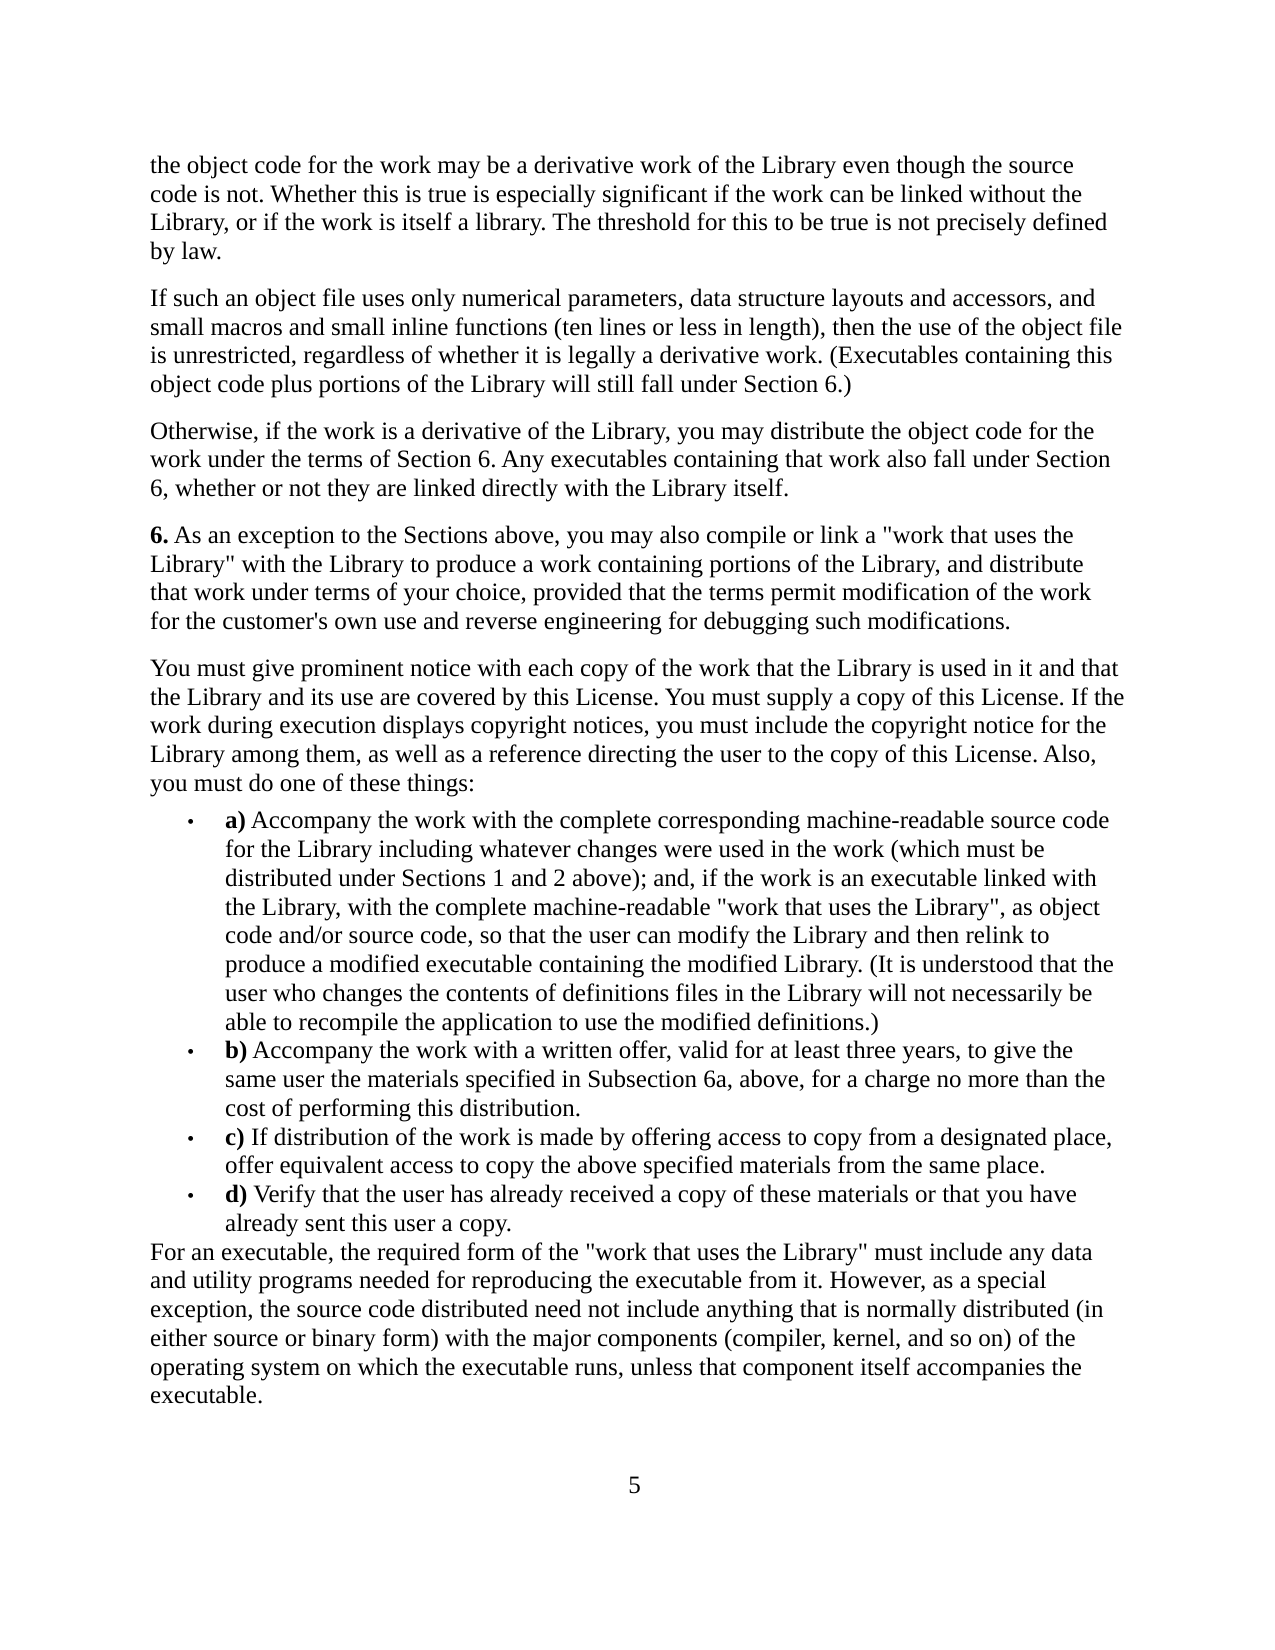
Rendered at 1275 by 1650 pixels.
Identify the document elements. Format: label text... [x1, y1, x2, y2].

text Otherwise, if the work is a derivative of the Library, you may distribute the object code for the work under the terms of Section 6. Any executables containing that work also fall under Section 6, whether or not they are linked directly with the Library itself. [150, 416, 1125, 502]
list a) Accompany the work with the complete corresponding machine-readable source code for the Library including whatever changes were used in the work (which must be distributed under Sections 1 and 2 above); and, if the work is an executable linked with the Library, with the complete machine-readable "work that uses the Library", as object code and/or source code, so that the user can modify the Library and then relink to produce a modified executable containing the modified Library. (It is understood that the user who changes the contents of definitions files in the Library will not necessarily be able to recompile the application to use the modified definitions.) [187, 806, 1125, 1036]
text If such an object file uses only numerical parameters, data structure layouts and accessors, and small macros and small inline functions (ten lines or less in length), then the use of the object file is unrestricted, regardless of whether it is legally a derivative work. (Executables containing this object code plus portions of the Library will still fall under Section 6.) [150, 283, 1125, 398]
text For an executable, the required form of the "work that uses the Library" must include any data and utility programs needed for reproducing the executable from it. However, as a special exception, the source code distributed need not include anything that is normally distributed (in either source or binary form) with the major components (compiler, kernel, and so on) of the operating system on which the executable runs, unless that component itself accompanies the executable. [150, 1237, 1125, 1409]
list d) Verify that the user has already received a copy of these materials or that you have already sent this user a copy. [187, 1179, 1125, 1237]
text 6. As an exception to the Sections above, you may also compile or link a "work that uses the Library" with the Library to produce a work containing portions of the Library, and distribute that work under terms of your choice, provided that the terms permit modification of the work for the customer's own use and reverse engineering for debugging such modifications. [150, 520, 1125, 635]
text You must give prominent notice with each copy of the work that the Library is used in it and that the Library and its use are covered by this License. You must supply a copy of this License. If the work during execution displays copyright notices, you must include the copyright notice for the Library among them, as well as a reference directing the user to the copy of this License. Also, you must do one of these things: [150, 653, 1125, 797]
list c) If distribution of the work is made by offering access to copy from a designated place, offer equivalent access to copy the above specified materials from the same place. [187, 1122, 1125, 1179]
text the object code for the work may be a derivative work of the Library even though the source code is not. Whether this is true is especially significant if the work can be linked without the Library, or if the work is itself a library. The threshold for this to be true is not precisely defined by law. [150, 150, 1125, 265]
list b) Accompany the work with a written offer, valid for at least three years, to give the same user the materials specified in Subsection 6a, above, for a charge no more than the cost of performing this distribution. [187, 1036, 1125, 1122]
